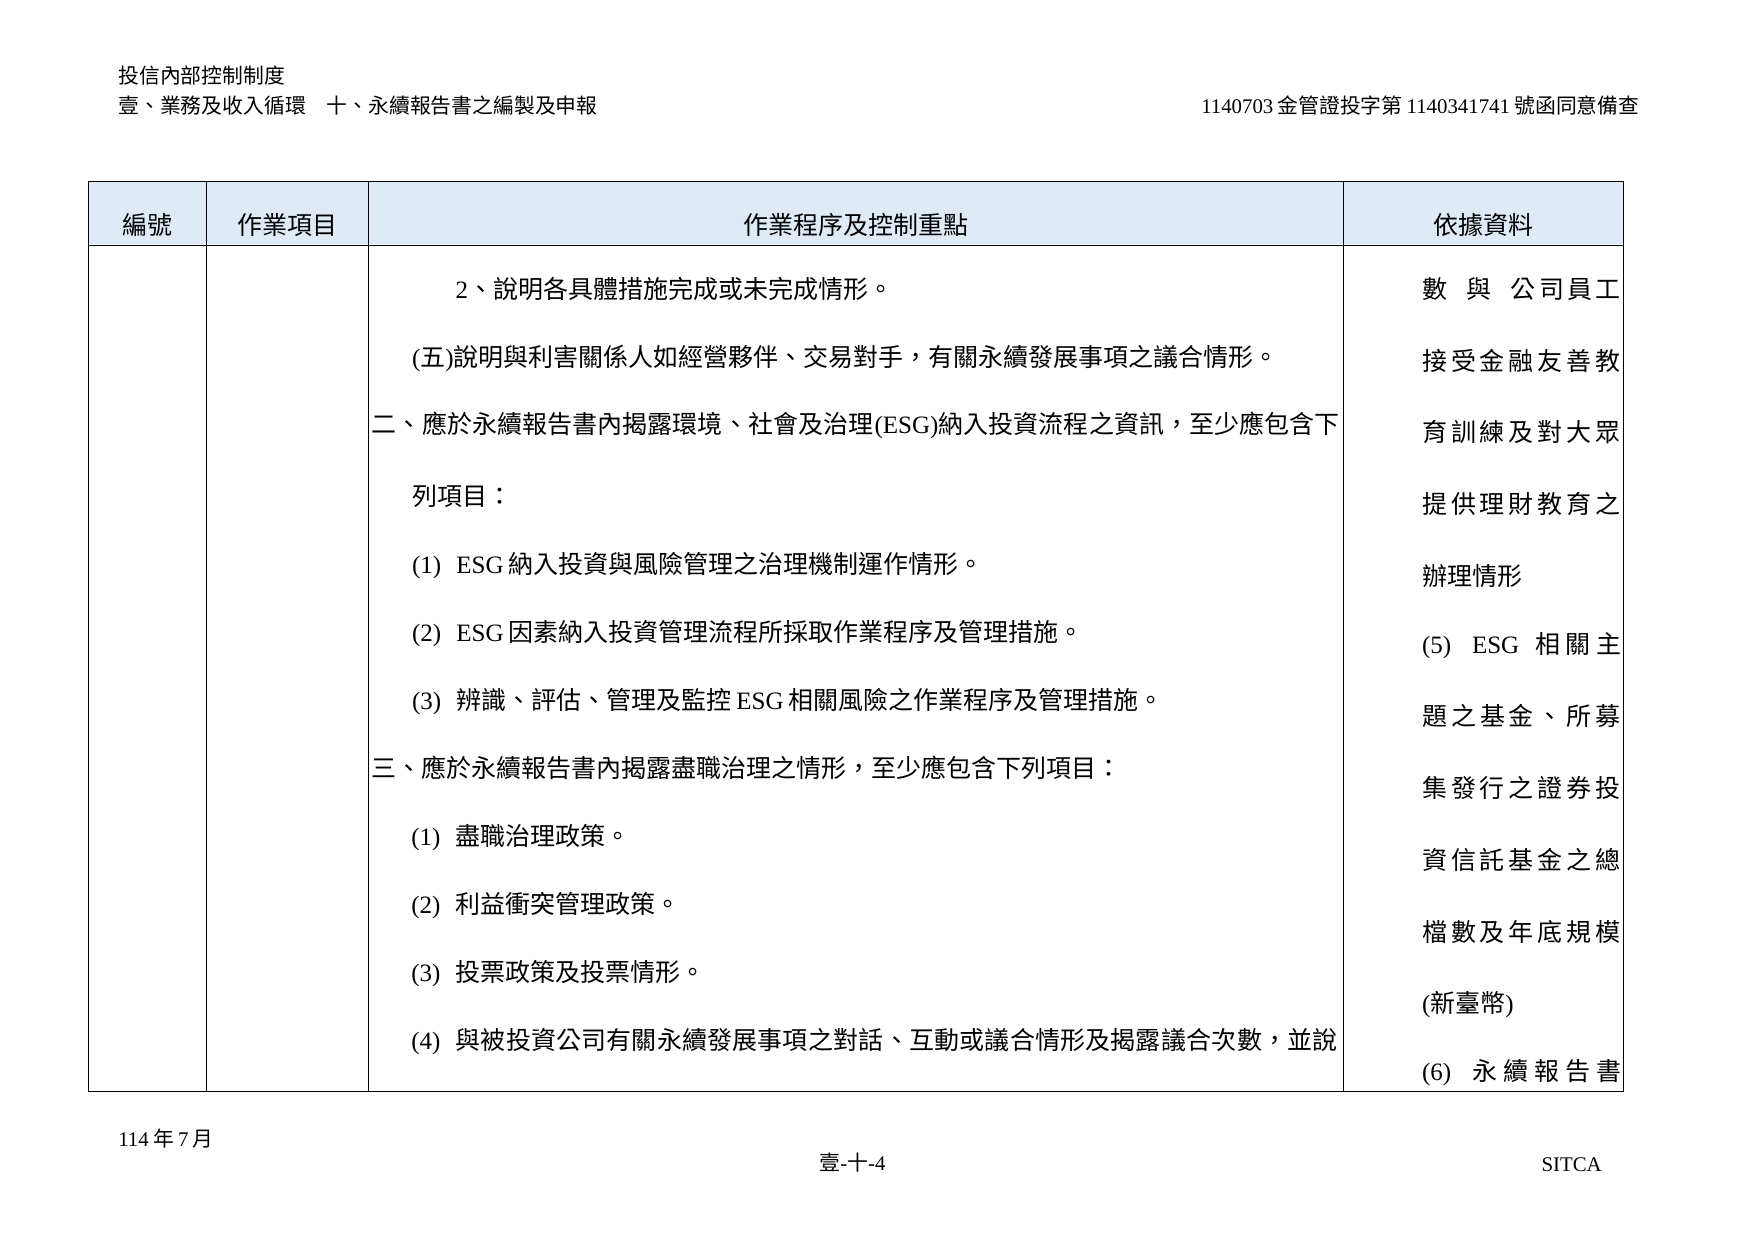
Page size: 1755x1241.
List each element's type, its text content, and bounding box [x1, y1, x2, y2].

table_header 作業程序及控制重點 [369, 182, 1343, 244]
table_cell [89, 246, 206, 1091]
table_cell 一、永續報告書內容應包含下列一般揭露事項： (一)公司組織及報告編製 1、說明公司組織資訊及永續報告書揭露範圍所包含之實體，如所投資之子公司與關係企業等。 2、永續報告書之報告期間、頻率及聯絡人。 (二)商業活動與員工 1、說明公司所提供之產品、服務以及提供服務之市場，公司供應鏈及上下游關係。 2、說明公司性別平等之情形，並提供員工總數、員工性別比例及管理階層性別比例之統計。 (三)永續發展事項之治理 1、說明公司治理架構，包括董事會及其設立之功能性委員會或工作小組及公司指派負責之部門或人員，其設立程序及運作方式等。 2、說明董事會、功能性委員會或工作小組及高階管理階層，以及公司所指派負責之部門或人員之職能及權責劃分。 3、說明公司為推動永續發展事項須至少按季提供董事會評估執行成效之情形。 4、說明公司擔任有利害關係之公司董事，以及有利害關係之公司擔任公司董事，其所生之利益衝突與減緩利益衝突之方式。 5、說明公司所設置內部及外部人員檢舉管道。 6、揭露董事、監察人、高階管理階層及員工，進修永續發展相關課程之情形。 (四)政策及具體措施 1、說明公司為推動永續發展事項所訂定之短期、中期或長期政策，以及將政策轉化為各年度之具體措施。 2、說明各具體措施完成或未完成情形。 (五)說明與利害關係人如經營夥伴、交易對手，有關永續發展事項之議合情形。 二、應於永續報告書內揭露環境、社會及治理(ESG)納入投資流程之資訊，至少應包含下列項目： ESG納入投資與風險管理之治理機制運作情形。 ESG因素納入投資管理流程所採取作業程序及管理措施。 辨識、評估、管理及監控ESG相關風險之作業程序及管理措施。 三、應於永續報告書內揭露盡職治理之情形，至少應包含下列項目： 盡職治理政策。 利益衝突管理政策。 投票政策及投票情形。 與被投資公司有關永續發展事項之對話、互動或議合情形及揭露議合次數，並說明至少一例與被投資公司之議合情形。 四、應於永續報告書內揭露其經營與資訊安全主題相關之資訊，至少應包含下列項目： 於監控相關風險之治理流程，並揭露年度內公司維持核心營運系統及設備持續營運所需之資源、評估或管理資訊安全相關議題之指標或目標。 如何識別與資訊安全相關之風險。 所識別與資訊安全相關之風險，對公司經營和財務，所生實際及潛在之影響。 如何管理與減輕與資訊安全相關之風險(包括但不限於資訊外洩與個資相關的資訊外洩事件後續處理情形等)。 國際資安管理標準之導入情形、資安人員國際證照或專業證照之取得情形及公司有關資訊安全主題落實於年度預算或教育訓練計畫之項目。 五、應於永續報告書內揭露其經營與金融友善相關之資訊，至少應包含下列項目： 針對不同客戶族群提供適合之服務、商品規劃。 對於高齡者之投資保護機制。 若公司建置網站、提供行動裝置應用程式(如：APP)或應用其他金融科技等多元管道服務之方式。 公司員工接受金融友善教育訓練及對大眾提供理財教育或有關投資主題公益宣導之辦理情形。 六、應於永續報告書內揭露氣候相關資訊，至少應包含下列項目： (一)氣候變遷對公司造成之風險與機會及採取之相關因應措施： 1、說明董事會與高階管理階層對於氣候相關風險與機會之監督及治理、進行評估氣候相關風險與機會所使用的指標或目標，以及說明辨識、評估及管理氣候相關風險之流程，與該辨識、評估及管理之流程如何整合於公司整體風險管理制度。 2、考量營業活動對氣候變遷之衝擊，以及所面臨之(氣候)轉型風險與(氣候)實體風險。若氣候相關風險係屬重大，並應制定相關應對策略。 3、說明所辨識之氣候風險與機會如何影響企業之業務、策略及財務。 4、評估氣候風險對產品及服務之衝擊，包括產品及服務在不同情境下面臨財務損失之韌性。 (二)範疇一及範疇二溫室氣體排放進行之盤查及確信情形。 (三)宜揭露範疇三溫室氣體排放之盤查及確信情形。 七、應揭露永續報告書內容對應GRI準則之內容索引，並註明各揭露項目是否取得第三方確信或保證之情形。 八、應導入國際資安管理標準及取得資安人員國際證照或專業證照。 九、應辦理溫室氣體之盤查。 十、應辦理溫室氣體盤查之確信。 十一、辦理溫室氣體之確信人員及所屬機構，應符合「上市上櫃公司永續報告書確信機構管理要點」所訂之資格條件。 十二、應於每年六月三十日前將永續報告書公布於公司網站專區及向本公會申報。但依第九條取得第三方確信或保證者，得延至九月三十日前完成。 [369, 246, 1343, 1091]
table_header 作業項目 [207, 182, 368, 244]
table_cell 一、法令規章： (一) 證券投資信託事業編製與申報永續報告書作業辦法 二、使用表單： 員工總數、員工及管理階層之性別比例統計 範疇一及範疇二溫室氣體盤查及確信意見書 受處罰情形、訴訟或非訟事件、公司與客戶爭議之事件 資訊外洩事件數量、與個資相關資訊外洩事件占資訊外洩事件數量之比例、因資訊外洩事件而受影響的客戶數 與 公司員工接受金融友善教育訓練及對大眾提供理財教育之辦理情形 ESG 相關主題之基金、所募集發行之證券投資信託基金之總檔數及年底規模(新臺幣) 永續報告書內容對應GRI準則之內容索引 [1344, 246, 1623, 1091]
table_header 依據資料 [1344, 182, 1623, 244]
table_cell [207, 246, 368, 1091]
table_header 編號 [89, 182, 206, 244]
